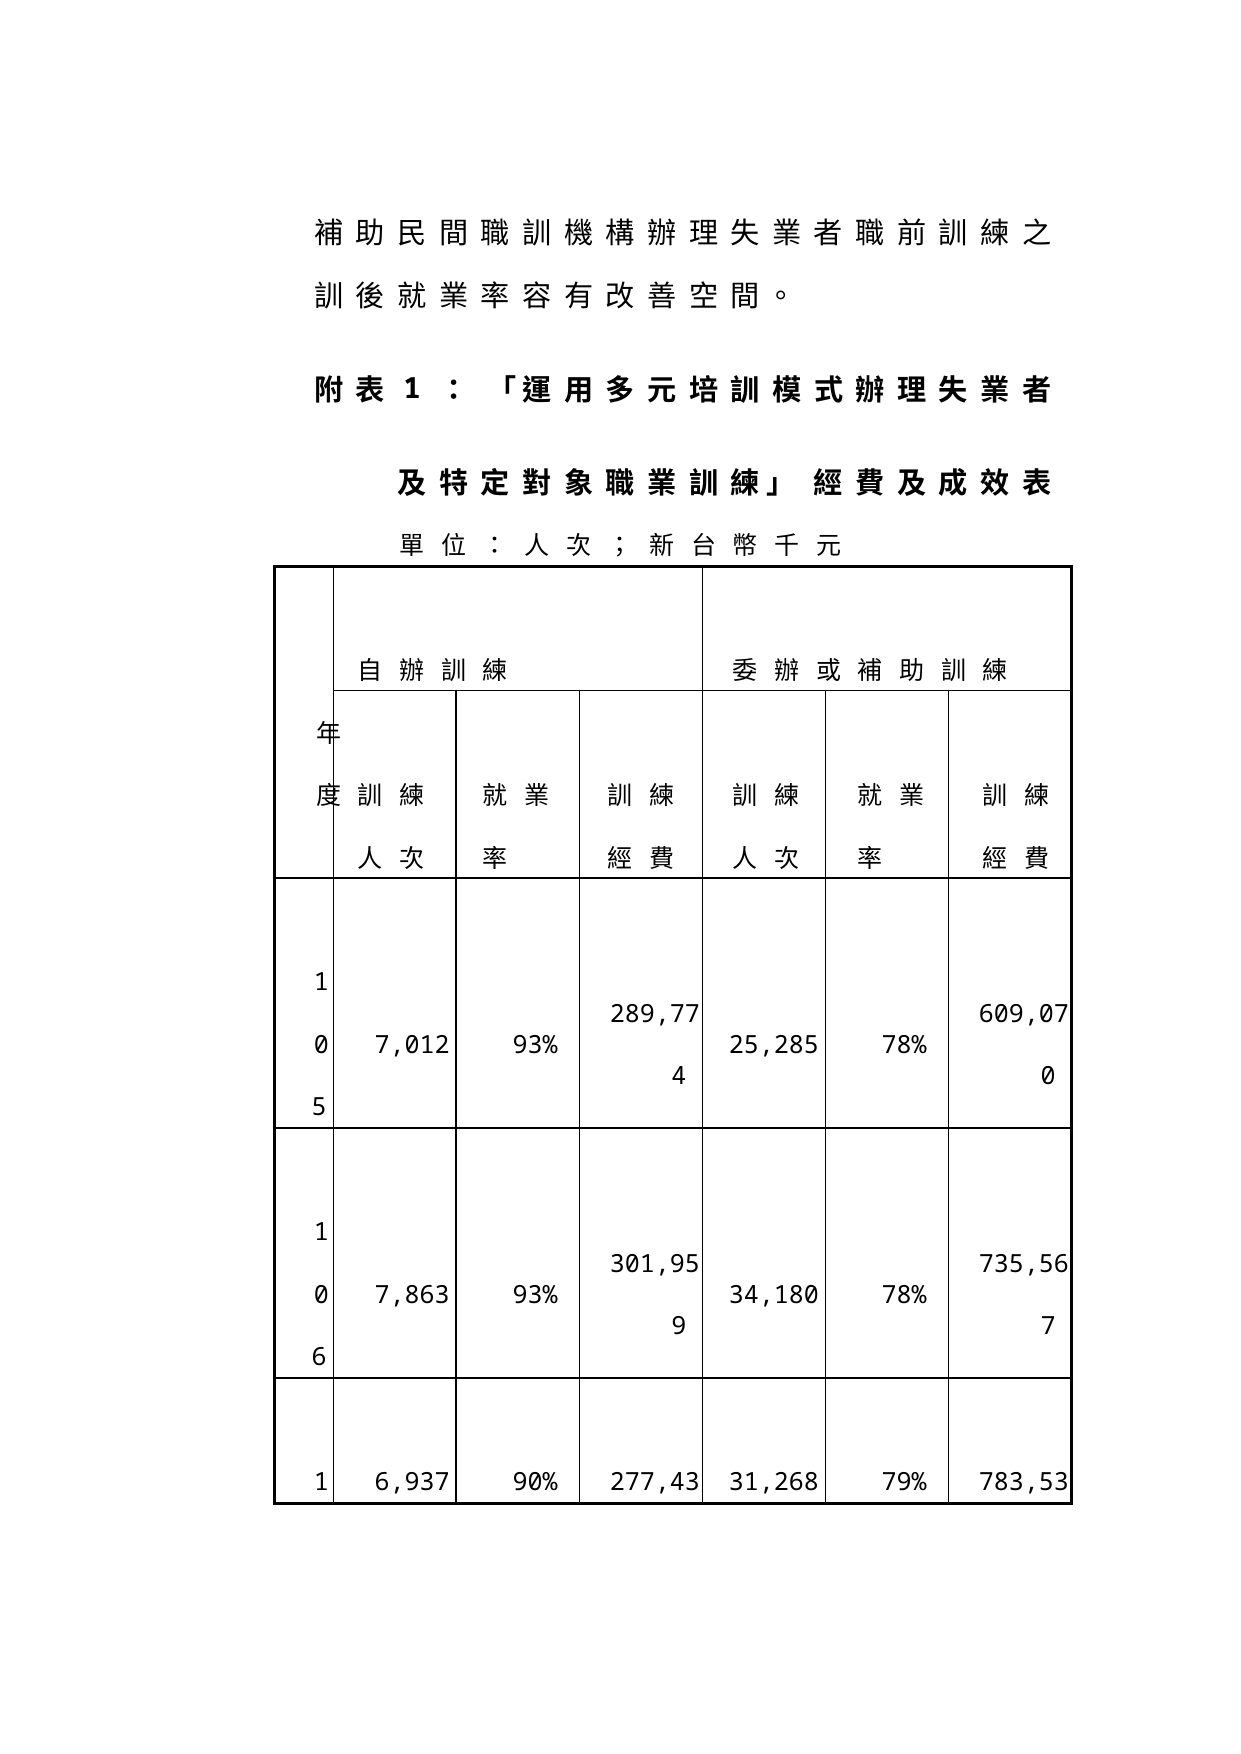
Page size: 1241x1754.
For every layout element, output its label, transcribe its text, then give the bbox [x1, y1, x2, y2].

table_cell 78% [826, 1129, 948, 1377]
table_cell 105 [276, 879, 333, 1127]
table_header 委辦或補助訓練 [703, 568, 1070, 689]
table_header 自辦訓練 [334, 568, 702, 689]
table_cell 34,180 [703, 1129, 825, 1377]
table_cell 訓練人次 [334, 691, 455, 877]
table_cell 就業率 [457, 691, 579, 877]
table_cell 78% [826, 879, 948, 1127]
table_header 年度 [276, 568, 333, 877]
table_cell 106 [276, 1129, 333, 1377]
table_cell 25,285 [703, 879, 825, 1127]
table_cell 783,53 [949, 1379, 1070, 1502]
table_cell 6,937 [334, 1379, 455, 1502]
table_cell 735,567 [949, 1129, 1070, 1377]
text 附表1：「運用多元培訓模式辦理失業者及特定對象職業訓練」經費及成效表 單位：人次；新台幣千元 [271, 314, 1058, 564]
table_cell 93% [457, 879, 579, 1127]
table_cell 277,43 [580, 1379, 702, 1502]
table_cell 609,070 [949, 879, 1070, 1127]
table_cell 就業率 [826, 691, 948, 877]
table_cell 訓練經費 [580, 691, 702, 877]
table_cell 90% [457, 1379, 579, 1502]
table_cell 訓練人次 [703, 691, 825, 877]
table_cell 93% [457, 1129, 579, 1377]
table_cell 7,863 [334, 1129, 455, 1377]
text 補助民間職訓機構辦理失業者職前訓練之訓後就業率容有改善空間。 [271, 189, 1058, 314]
table_cell 289,774 [580, 879, 702, 1127]
table_cell 7,012 [334, 879, 455, 1127]
table_cell 1 [276, 1379, 333, 1502]
table_cell 31,268 [703, 1379, 825, 1502]
table_cell 301,959 [580, 1129, 702, 1377]
table_cell 79% [826, 1379, 948, 1502]
table_cell 訓練經費 [949, 691, 1070, 877]
